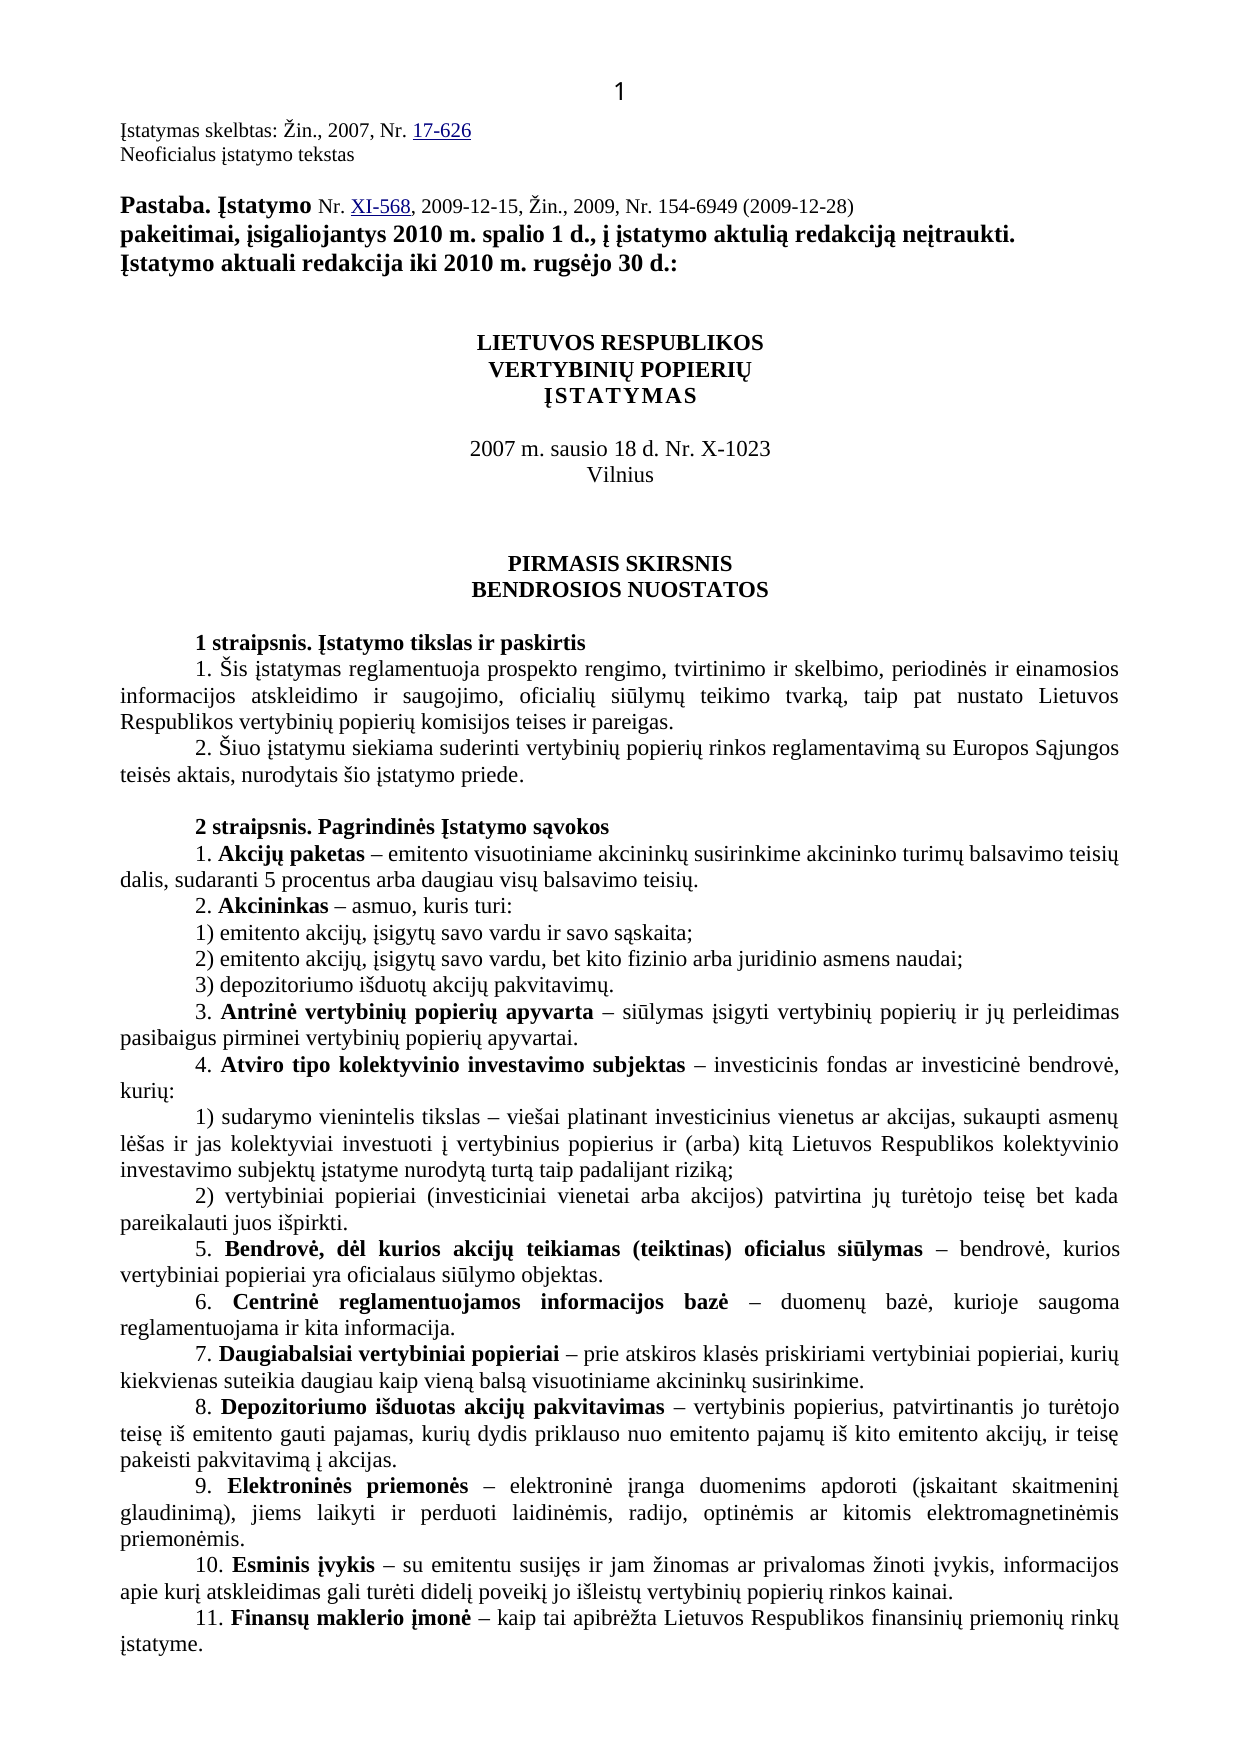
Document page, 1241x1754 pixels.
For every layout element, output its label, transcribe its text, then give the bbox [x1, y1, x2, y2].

text Neoficialus įstatymo tekstas [120, 142, 1120, 166]
text ĮSTATYMAS [120, 382, 1120, 408]
text 4. Atviro tipo kolektyvinio investavimo subjektas – investicinis fondas ar investicinė bendrovė, kurių: [120, 1051, 1120, 1103]
text PIRMASIS SKIRSNIS [120, 550, 1120, 576]
text 1. Šis įstatymas reglamentuoja prospekto rengimo, tvirtinimo ir skelbimo, periodinės ir einamosios informacijos atskleidimo ir saugojimo, oficialių siūlymų teikimo tvarką, taip pat nustato Lietuvos Respublikos vertybinių popierių komisijos teises ir pareigas. [120, 655, 1120, 734]
text 1 straipsnis. Įstatymo tikslas ir paskirtis [120, 629, 1120, 655]
text 11. Finansų maklerio įmonė – kaip tai apibrėžta Lietuvos Respublikos finansinių priemonių rinkų įstatyme. [120, 1604, 1120, 1657]
subtitle BENDROSIOS NUOSTATOS [120, 576, 1120, 603]
text 2. Akcininkas – asmuo, kuris turi: [120, 892, 1120, 919]
text 2. Šiuo įstatymu siekiama suderinti vertybinių popierių rinkos reglamentavimą su Europos Sąjungos teisės aktais, nurodytais šio įstatymo priede. [120, 734, 1120, 787]
text 5. Bendrovė, dėl kurios akcijų teikiamas (teiktinas) oficialus siūlymas – bendrovė, kurios vertybiniai popieriai yra oficialaus siūlymo objektas. [120, 1235, 1120, 1288]
text 3) depozitoriumo išduotų akcijų pakvitavimų. [120, 972, 1120, 998]
text 7. Daugiabalsiai vertybiniai popieriai – prie atskiros klasės priskiriami vertybiniai popieriai, kurių kiekvienas suteikia daugiau kaip vieną balsą visuotiniame akcininkų susirinkime. [120, 1341, 1120, 1393]
text 2) vertybiniai popieriai (investiciniai vienetai arba akcijos) patvirtina jų turėtojo teisę bet kada pareikalauti juos išpirkti. [120, 1182, 1120, 1235]
text 6. Centrinė reglamentuojamos informacijos bazė – duomenų bazė, kurioje saugoma reglamentuojama ir kita informacija. [120, 1288, 1120, 1341]
text 8. Depozitoriumo išduotas akcijų pakvitavimas – vertybinis popierius, patvirtinantis jo turėtojo teisę iš emitento gauti pajamas, kurių dydis priklauso nuo emitento pajamų iš kito emitento akcijų, ir teisę pakeisti pakvitavimą į akcijas. [120, 1393, 1120, 1472]
text 1) sudarymo vienintelis tikslas – viešai platinant investicinius vienetus ar akcijas, sukaupti asmenų lėšas ir jas kolektyviai investuoti į vertybinius popierius ir (arba) kitą Lietuvos Respublikos kolektyvinio investavimo subjektų įstatyme nurodytą turtą taip padalijant riziką; [120, 1103, 1120, 1182]
text pakeitimai, įsigaliojantys 2010 m. spalio 1 d., į įstatymo aktulią redakciją neįtraukti. [120, 219, 1120, 248]
text 3. Antrinė vertybinių popierių apyvarta – siūlymas įsigyti vertybinių popierių ir jų perleidimas pasibaigus pirminei vertybinių popierių apyvartai. [120, 998, 1120, 1051]
text VERTYBINIŲ POPIERIŲ [120, 356, 1120, 382]
text Įstatymas skelbtas: Žin., 2007, Nr. 17-626 [120, 118, 1120, 142]
text 9. Elektroninės priemonės – elektroninė įranga duomenims apdoroti (įskaitant skaitmeninį glaudinimą), jiems laikyti ir perduoti laidinėmis, radijo, optinėmis ar kitomis elektromagnetinėmis priemonėmis. [120, 1472, 1120, 1551]
text LIETUVOS RESPUBLIKOS [120, 329, 1120, 356]
text 2 straipsnis. Pagrindinės Įstatymo sąvokos [120, 813, 1120, 840]
text Įstatymo aktuali redakcija iki 2010 m. rugsėjo 30 d.: [120, 248, 1120, 277]
text Pastaba. Įstatymo Nr. XI-568, 2009-12-15, Žin., 2009, Nr. 154-6949 (2009-12-28) [120, 190, 1120, 219]
text 10. Esminis įvykis – su emitentu susijęs ir jam žinomas ar privalomas žinoti įvykis, informacijos apie kurį atskleidimas gali turėti didelį poveikį jo išleistų vertybinių popierių rinkos kainai. [120, 1551, 1120, 1604]
text 1) emitento akcijų, įsigytų savo vardu ir savo sąskaita; [120, 919, 1120, 945]
text 2007 m. sausio 18 d. Nr. X-1023 Vilnius [120, 435, 1120, 487]
text 1. Akcijų paketas – emitento visuotiniame akcininkų susirinkime akcininko turimų balsavimo teisių dalis, sudaranti 5 procentus arba daugiau visų balsavimo teisių. [120, 840, 1120, 892]
text 2) emitento akcijų, įsigytų savo vardu, bet kito fizinio arba juridinio asmens naudai; [120, 945, 1120, 972]
